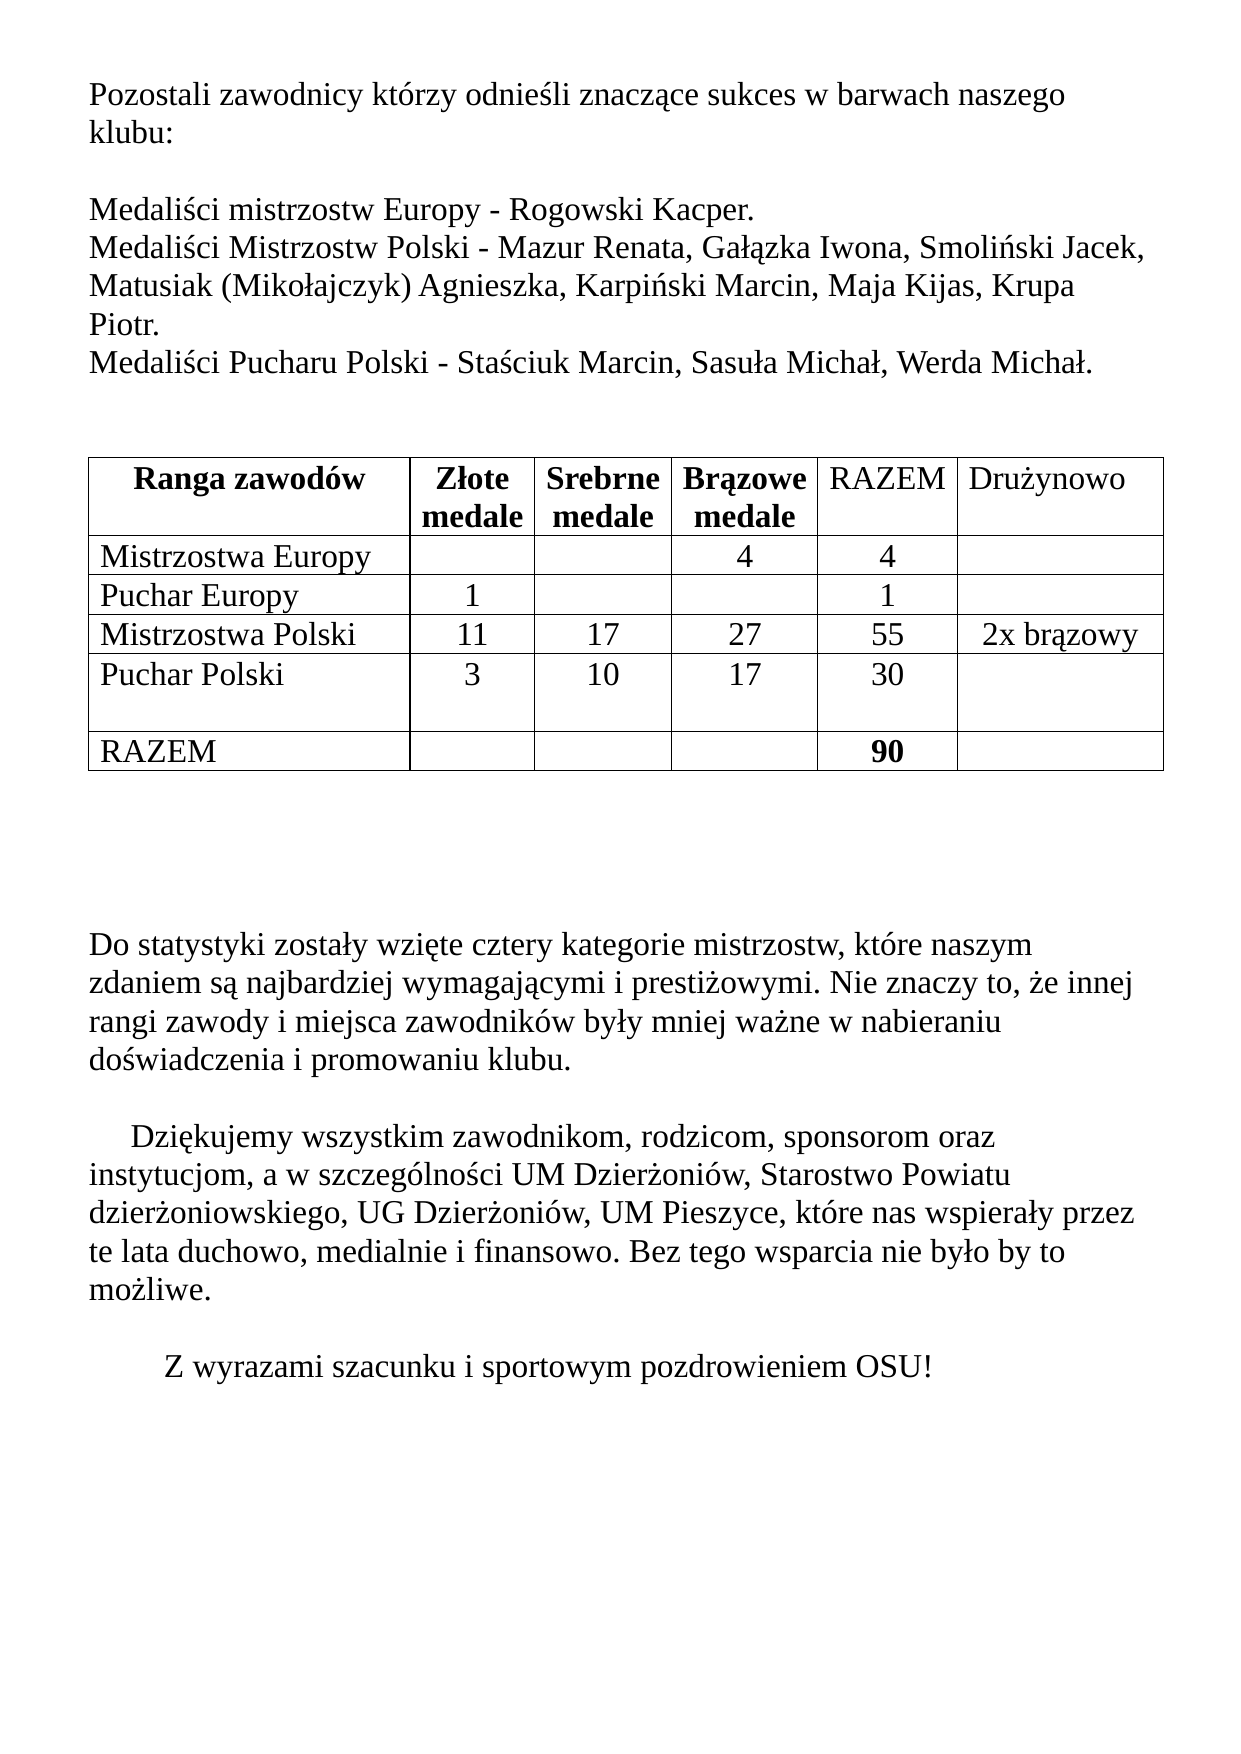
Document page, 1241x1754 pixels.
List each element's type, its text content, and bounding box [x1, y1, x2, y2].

text Medaliści mistrzostw Europy - Rogowski Kacper. [89, 189, 1152, 227]
table_cell 1 [818, 575, 957, 614]
table_cell [958, 536, 1163, 574]
table_cell [672, 732, 817, 770]
table_cell 90 [818, 732, 957, 770]
table_cell 27 [672, 615, 817, 653]
table_cell Mistrzostwa Europy [89, 536, 409, 574]
table_cell 10 [535, 654, 671, 731]
table_header Drużynowo [958, 458, 1163, 535]
table_cell [411, 732, 534, 770]
table_cell 2x brązowy [958, 615, 1163, 653]
text Dziękujemy wszystkim zawodnikom, rodzicom, sponsorom oraz instytucjom, a w szczególności UM Dzierżoniów, Starostwo Powiatu dzierżoniowskiego, UG Dzierżoniów, UM Pieszyce, które nas wspierały przez te lata duchowo, medialnie i finansowo. Bez tego wsparcia nie było by to możliwe. [89, 1116, 1152, 1308]
table_cell [958, 575, 1163, 614]
table_cell Mistrzostwa Polski [89, 615, 409, 653]
table_header Złote medale [411, 458, 534, 535]
text Medaliści Pucharu Polski - Staściuk Marcin, Sasuła Michał, Werda Michał. [89, 342, 1152, 381]
table_cell 17 [535, 615, 671, 653]
text Medaliści Mistrzostw Polski - Mazur Renata, Gałązka Iwona, Smoliński Jacek, Matusiak (Mikołajczyk) Agnieszka, Karpiński Marcin, Maja Kijas, Krupa Piotr. [89, 227, 1152, 342]
table_cell [672, 575, 817, 614]
table_cell 55 [818, 615, 957, 653]
table_cell 4 [818, 536, 957, 574]
text Z wyrazami szacunku i sportowym pozdrowieniem OSU! [89, 1346, 1152, 1384]
table_cell 30 [818, 654, 957, 731]
table_cell 17 [672, 654, 817, 731]
table_cell [535, 575, 671, 614]
table_cell [535, 732, 671, 770]
table_cell [411, 536, 534, 574]
text Pozostali zawodnicy którzy odnieśli znaczące sukces w barwach naszego klubu: [89, 74, 1152, 151]
table_header Brązowe medale [672, 458, 817, 535]
table_cell 3 [411, 654, 534, 731]
text Do statystyki zostały wzięte cztery kategorie mistrzostw, które naszym zdaniem są najbardziej wymagającymi i prestiżowymi. Nie znaczy to, że innej rangi zawody i miejsca zawodników były mniej ważne w nabieraniu doświadczenia i promowaniu klubu. [89, 924, 1152, 1078]
table_cell [535, 536, 671, 574]
table_cell RAZEM [89, 732, 409, 770]
table_header RAZEM [818, 458, 957, 535]
table_cell [958, 732, 1163, 770]
table_header Srebrne medale [535, 458, 671, 535]
table_cell 1 [411, 575, 534, 614]
table_header Ranga zawodów [89, 458, 409, 535]
table_cell 11 [411, 615, 534, 653]
table_cell Puchar Polski [89, 654, 409, 731]
table_cell Puchar Europy [89, 575, 409, 614]
table_cell 4 [672, 536, 817, 574]
table_cell [958, 654, 1163, 731]
